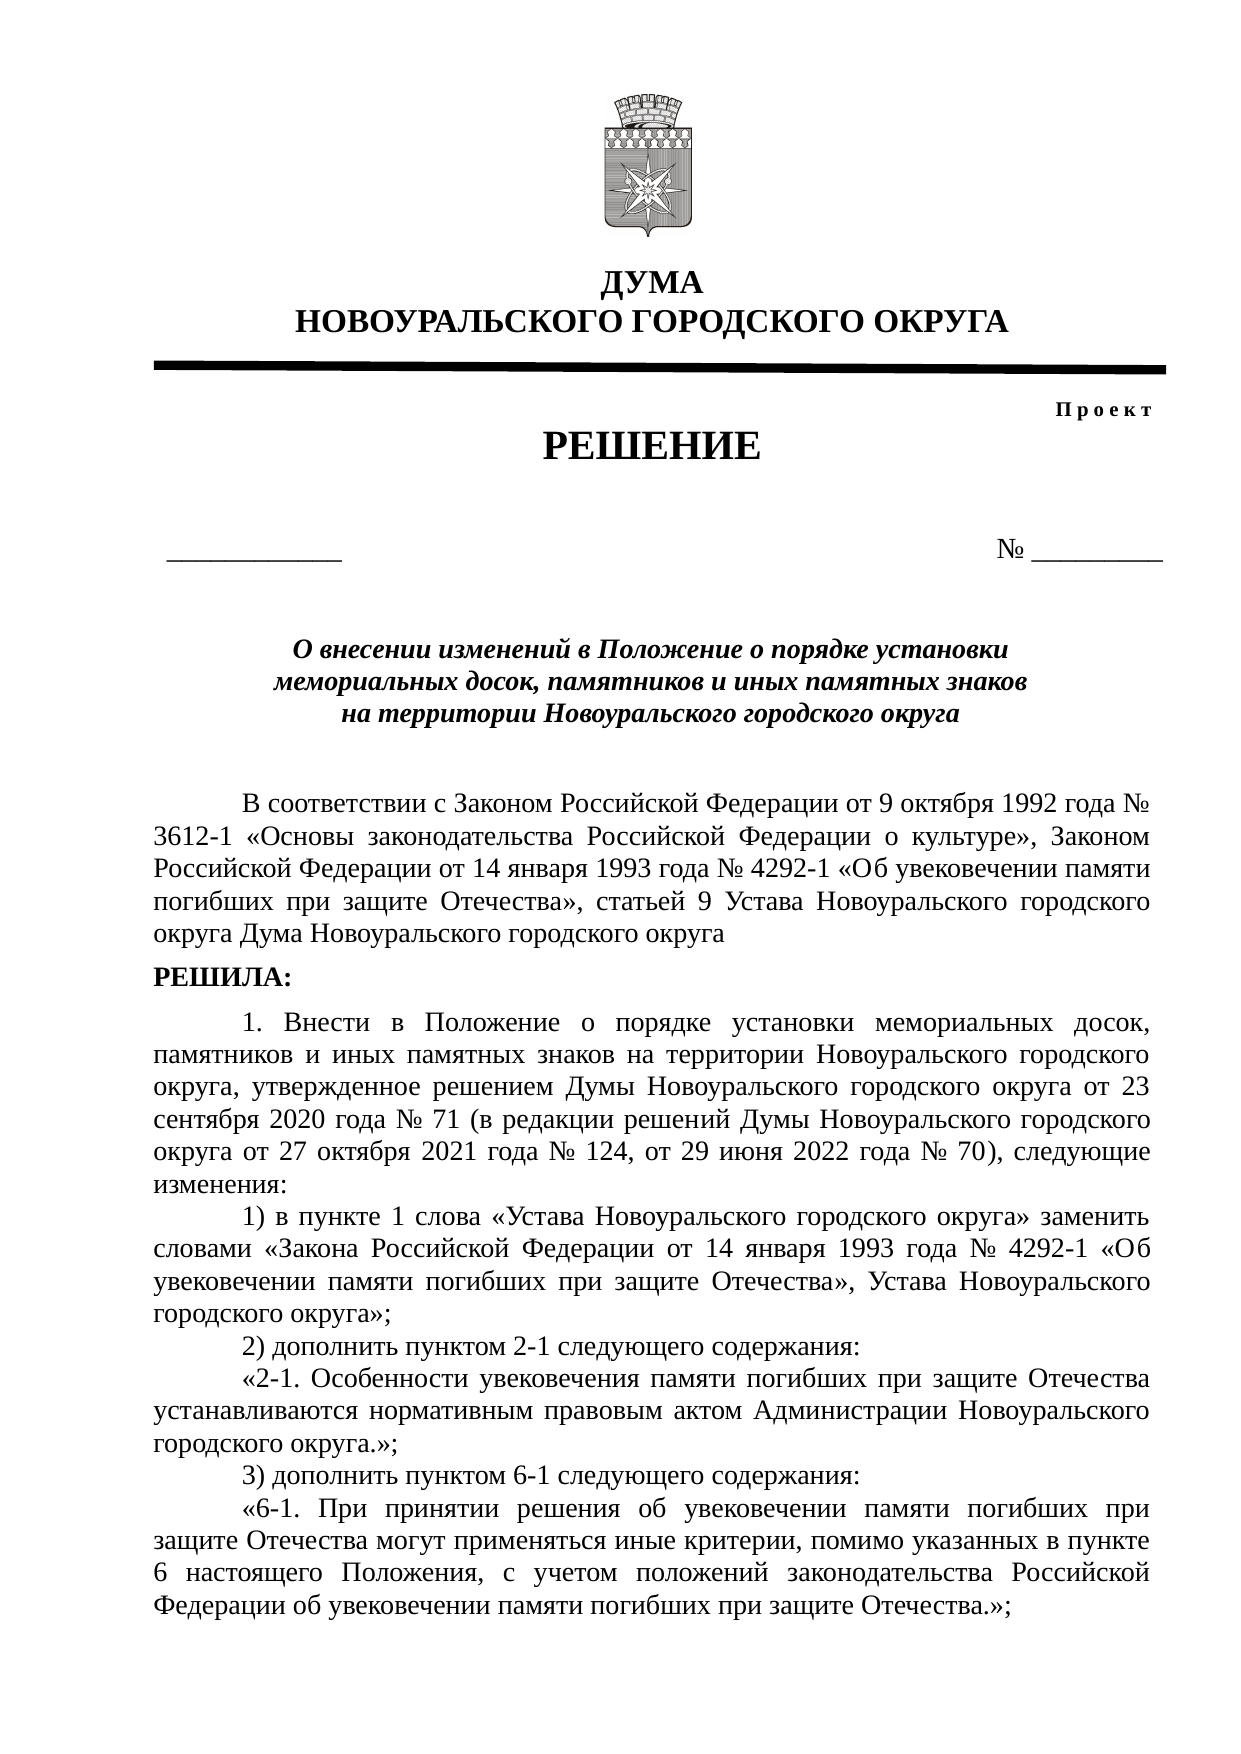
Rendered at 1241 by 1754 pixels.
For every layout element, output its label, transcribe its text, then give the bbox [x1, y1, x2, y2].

subtitle ДУМА [153, 263, 1151, 301]
text мемориальных досок, памятников и иных памятных знаков [153, 664, 1151, 696]
subtitle НОВОУРАЛЬСКОГО ГОРОДСКОГО ОКРУГА [153, 301, 1151, 339]
text на территории Новоуральского городского округа [153, 696, 1151, 729]
picture [604, 94, 692, 237]
text 1. Внести в Положение о порядке установки мемориальных досок, памятников и иных памятных знаков на территории Новоуральского городского округа, утвержденное решением Думы Новоуральского городского округа от 23 сентября 2020 года № 71 (в редакции решений Думы Новоуральского городского округа от 27 октября 2021 года № 124, от 29 июня 2022 года № 70), следующие изменения: [153, 1005, 1151, 1199]
table_header ____________ [155, 531, 637, 564]
table_header № _________ [637, 531, 1177, 564]
text «2-1. Особенности увековечения памяти погибших при защите Отечества устанавливаются нормативным правовым актом Администрации Новоуральского городского округа.»; [153, 1361, 1151, 1458]
text «6-1. При принятии решения об увековечении памяти погибших при защите Отечества могут применяться иные критерии, помимо указанных в пункте 6 настоящего Положения, с учетом положений законодательства Российской Федерации об увековечении памяти погибших при защите Отечества.»; [153, 1491, 1151, 1620]
text П р о е к т [153, 397, 1151, 421]
text 3) дополнить пунктом 6-1 следующего содержания: [153, 1458, 1151, 1491]
text 2) дополнить пунктом 2-1 следующего содержания: [153, 1329, 1151, 1361]
text РЕШИЛА: [153, 960, 1151, 993]
text В соответствии с Законом Российской Федерации от 9 октября 1992 года № 3612-1 «Основы законодательства Российской Федерации о культуре», Законом Российской Федерации от 14 января 1993 года № 4292-1 «Об увековечении памяти погибших при защите Отечества», статьей 9 Устава Новоуральского городского округа Дума Новоуральского городского округа [153, 786, 1151, 948]
text 1) в пункте 1 слова «Устава Новоуральского городского округа» заменить словами «Закона Российской Федерации от 14 января 1993 года № 4292-1 «Об увековечении памяти погибших при защите Отечества», Устава Новоуральского городского округа»; [153, 1199, 1151, 1329]
text О внесении изменений в Положение о порядке установки [153, 632, 1151, 664]
subtitle РЕШЕНИЕ [153, 421, 1151, 469]
